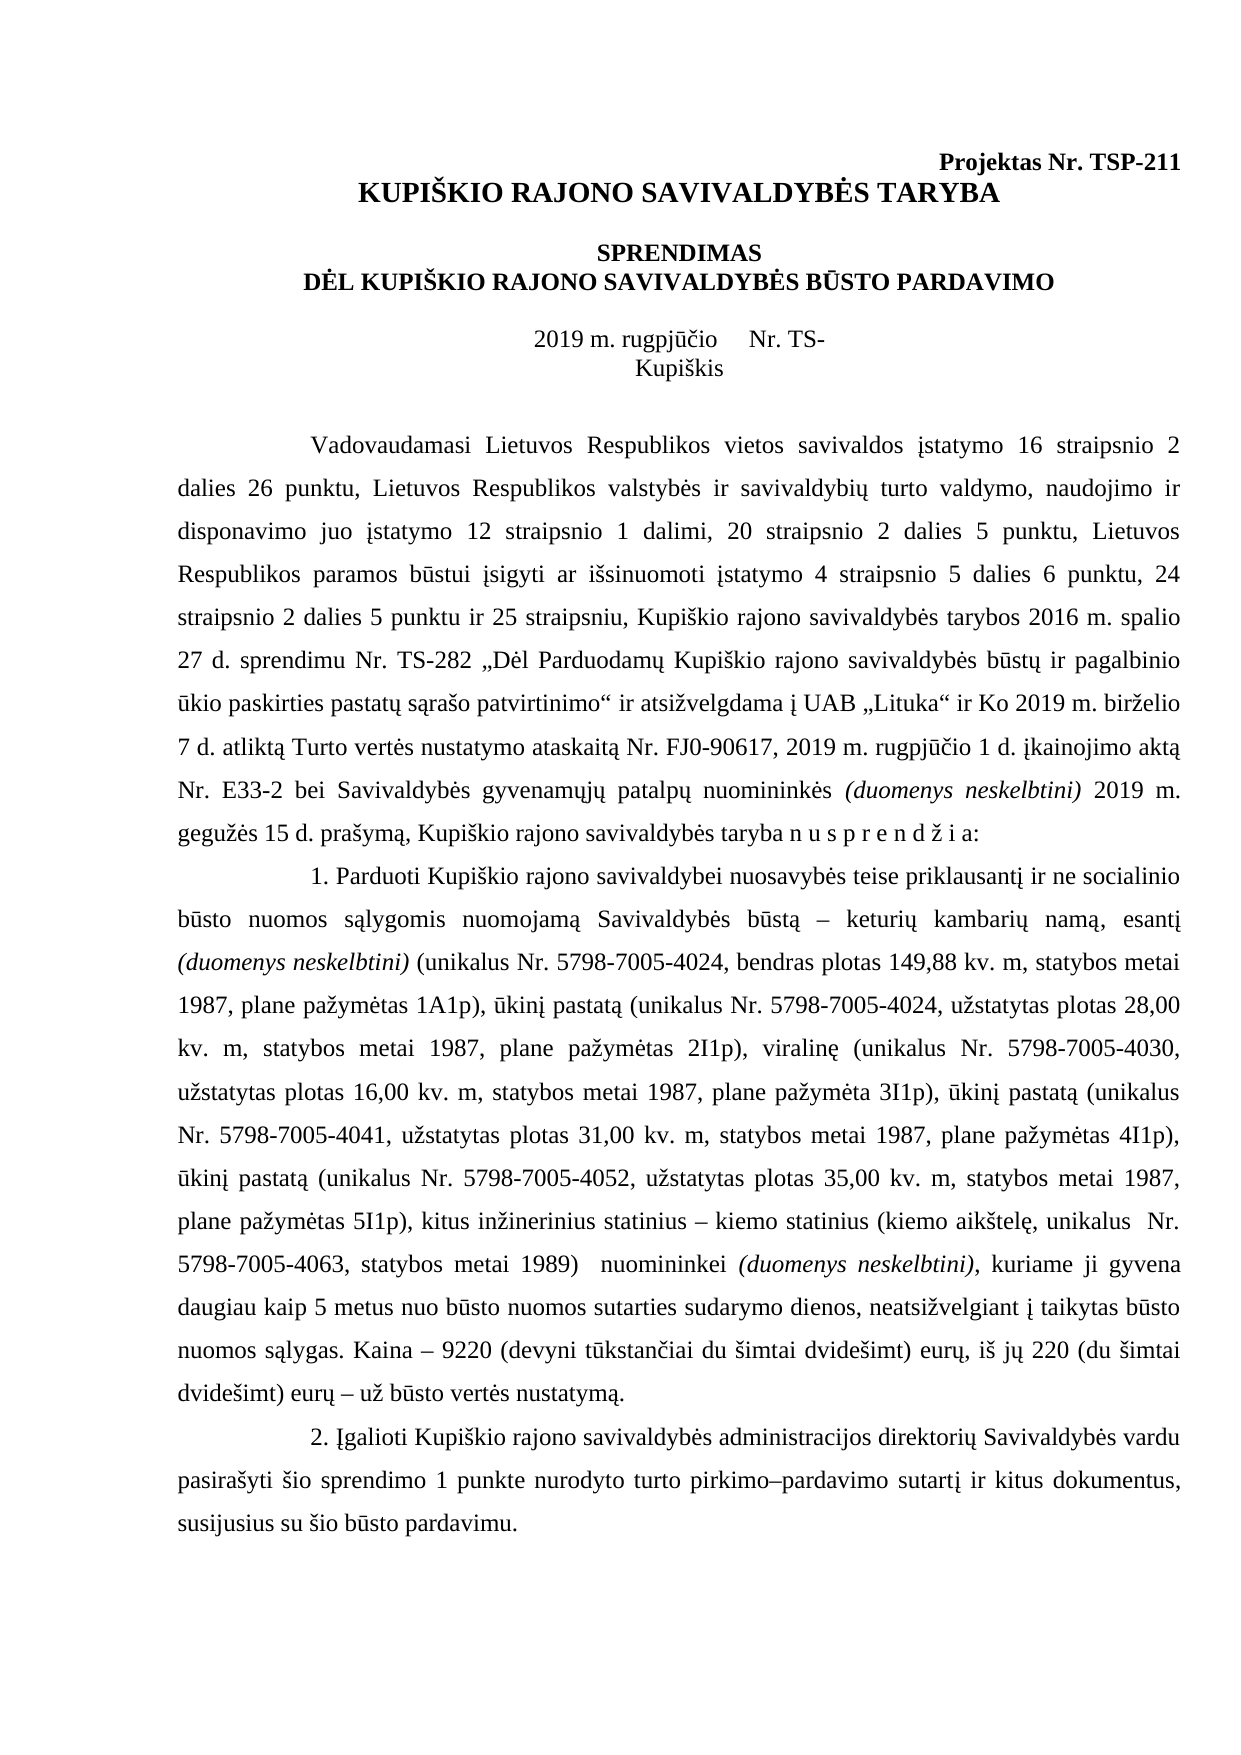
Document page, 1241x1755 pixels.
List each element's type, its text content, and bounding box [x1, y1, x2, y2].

text Projektas Nr. TSP-211 [177, 147, 1181, 176]
text 2. Įgalioti Kupiškio rajono savivaldybės administracijos direktorių Savivaldybės vardu pasirašyti šio sprendimo 1 punkte nurodyto turto pirkimo–pardavimo sutartį ir kitus dokumentus, susijusius su šio būsto pardavimu. [177, 1422, 1181, 1537]
text 2019 m. rugpjūčio Nr. TS- [177, 324, 1181, 353]
text Vadovaudamasi Lietuvos Respublikos vietos savivaldos įstatymo 16 straipsnio 2 dalies 26 punktu, Lietuvos Respublikos valstybės ir savivaldybių turto valdymo, naudojimo ir disponavimo juo įstatymo 12 straipsnio 1 dalimi, 20 straipsnio 2 dalies 5 punktu, Lietuvos Respublikos paramos būstui įsigyti ar išsinuomoti įstatymo 4 straipsnio 5 dalies 6 punktu, 24 straipsnio 2 dalies 5 punktu ir 25 straipsniu, Kupiškio rajono savivaldybės tarybos 2016 m. spalio 27 d. sprendimu Nr. TS-282 „Dėl Parduodamų Kupiškio rajono savivaldybės būstų ir pagalbinio ūkio paskirties pastatų sąrašo patvirtinimo“ ir atsižvelgdama į UAB „Lituka“ ir Ko 2019 m. birželio 7 d. atliktą Turto vertės nustatymo ataskaitą Nr. FJ0-90617, 2019 m. rugpjūčio 1 d. įkainojimo aktą Nr. E33-2 bei Savivaldybės gyvenamųjų patalpų nuomininkės (duomenys neskelbtini) 2019 m. gegužės 15 d. prašymą, Kupiškio rajono savivaldybės taryba n u s p r e n d ž i a: [177, 430, 1181, 847]
text DĖL KUPIŠKIO RAJONO SAVIVALDYBĖS BŪSTO PARDAVIMO [177, 267, 1181, 295]
text KUPIŠKIO RAJONO SAVIVALDYBĖS TARYBA [177, 176, 1181, 209]
text SPRENDIMAS [177, 238, 1181, 267]
text 1. Parduoti Kupiškio rajono savivaldybei nuosavybės teise priklausantį ir ne socialinio būsto nuomos sąlygomis nuomojamą Savivaldybės būstą – keturių kambarių namą, esantį (duomenys neskelbtini) (unikalus Nr. 5798-7005-4024, bendras plotas 149,88 kv. m, statybos metai 1987, plane pažymėtas 1A1p), ūkinį pastatą (unikalus Nr. 5798-7005-4024, užstatytas plotas 28,00 kv. m, statybos metai 1987, plane pažymėtas 2I1p), viralinę (unikalus Nr. 5798-7005-4030, užstatytas plotas 16,00 kv. m, statybos metai 1987, plane pažymėta 3I1p), ūkinį pastatą (unikalus Nr. 5798-7005-4041, užstatytas plotas 31,00 kv. m, statybos metai 1987, plane pažymėtas 4I1p), ūkinį pastatą (unikalus Nr. 5798-7005-4052, užstatytas plotas 35,00 kv. m, statybos metai 1987, plane pažymėtas 5I1p), kitus inžinerinius statinius – kiemo statinius (kiemo aikštelę, unikalus Nr. 5798-7005-4063, statybos metai 1989) nuomininkei (duomenys neskelbtini), kuriame ji gyvena daugiau kaip 5 metus nuo būsto nuomos sutarties sudarymo dienos, neatsižvelgiant į taikytas būsto nuomos sąlygas. Kaina – 9220 (devyni tūkstančiai du šimtai dvidešimt) eurų, iš jų 220 (du šimtai dvidešimt) eurų – už būsto vertės nustatymą. [177, 861, 1181, 1407]
text Kupiškis [177, 353, 1181, 382]
